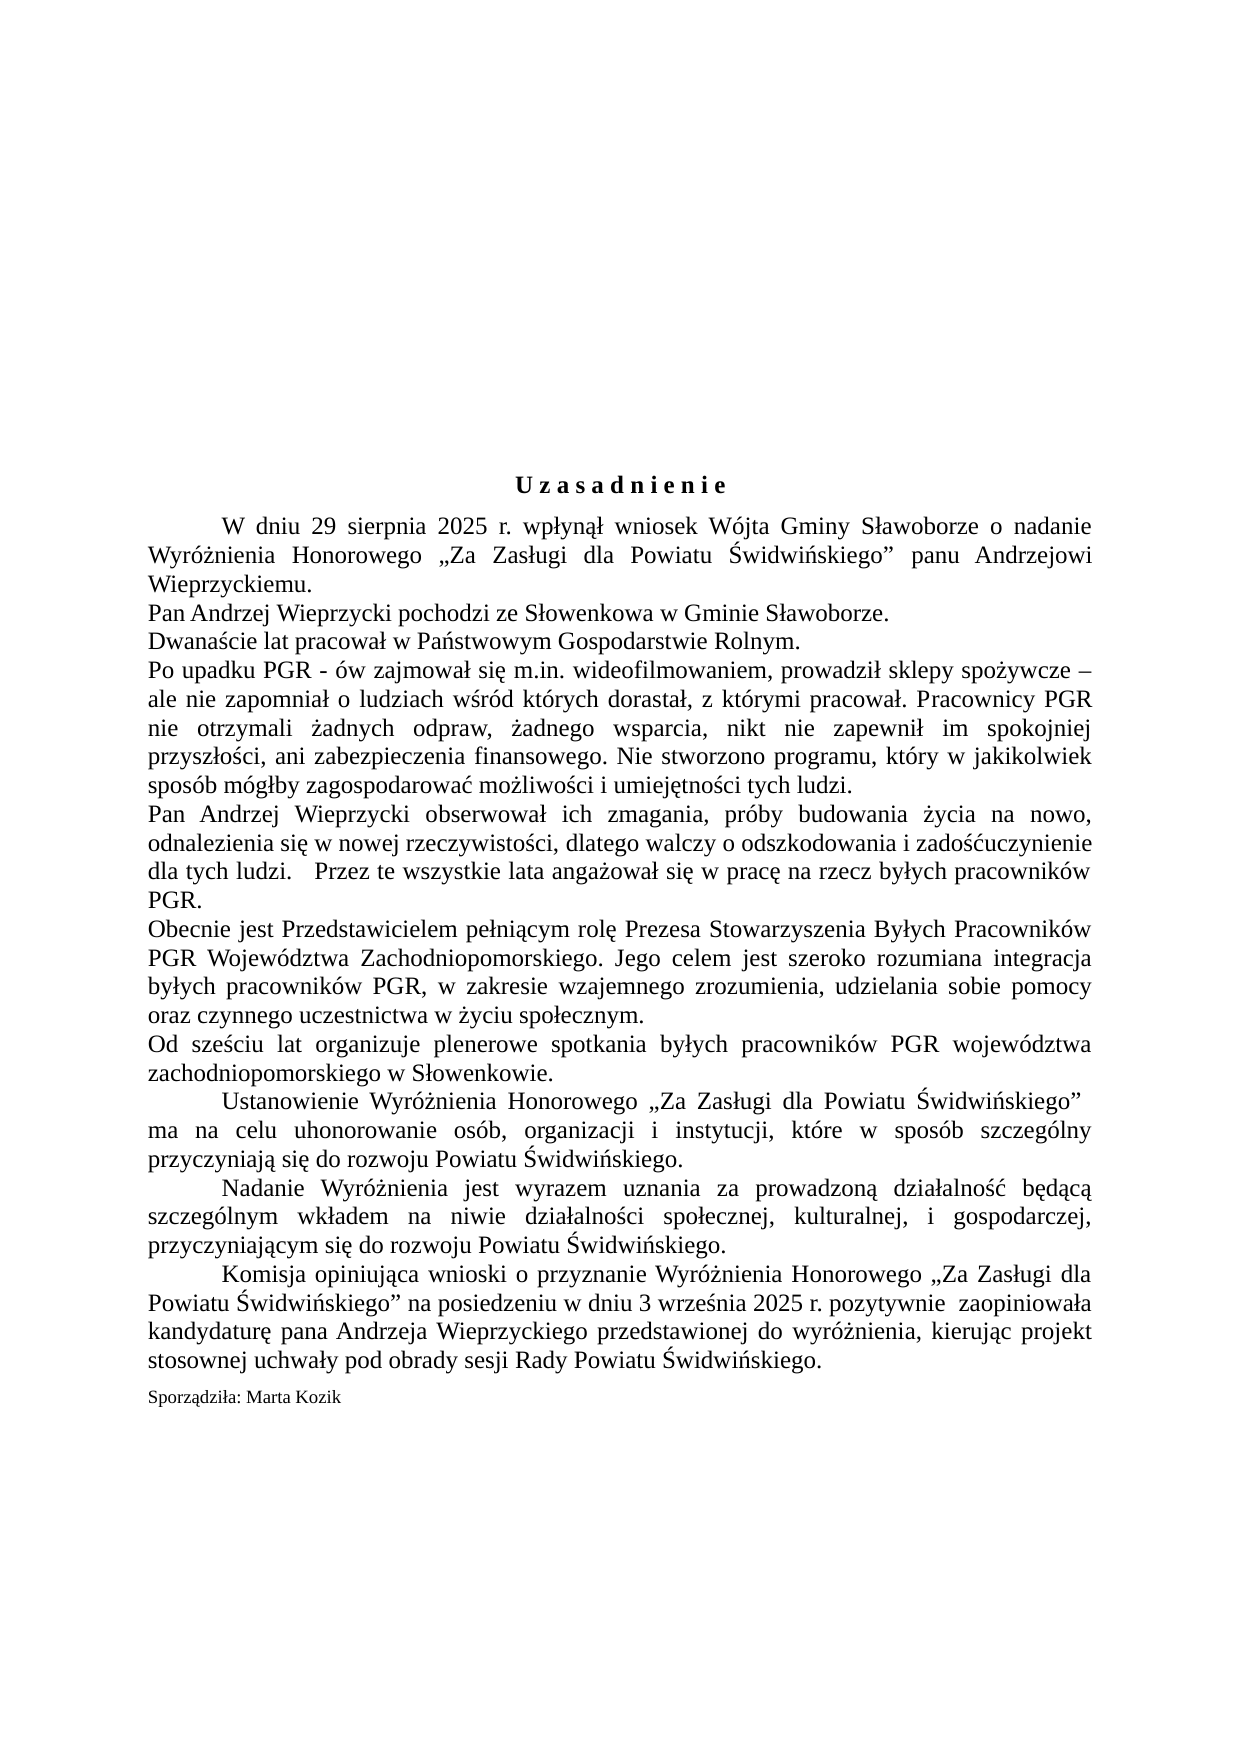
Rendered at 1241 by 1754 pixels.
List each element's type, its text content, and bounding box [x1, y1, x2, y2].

text Pan Andrzej Wieprzycki obserwował ich zmagania, próby budowania życia na nowo, odnalezienia się w nowej rzeczywistości, dlatego walczy o odszkodowania i zadośćuczynienie dla tych ludzi. Przez te wszystkie lata angażował się w pracę na rzecz byłych pracowników PGR. [148, 799, 1093, 914]
text Pan Andrzej Wieprzycki pochodzi ze Słowenkowa w Gminie Sławoborze. [148, 598, 1093, 626]
text Od sześciu lat organizuje plenerowe spotkania byłych pracowników PGR województwa zachodniopomorskiego w Słowenkowie. [148, 1029, 1093, 1086]
text Komisja opiniująca wnioski o przyznanie Wyróżnienia Honorowego „Za Zasługi dla Powiatu Świdwińskiego” na posiedzeniu w dniu 3 września 2025 r. pozytywnie zaopiniowała kandydaturę pana Andrzeja Wieprzyckiego przedstawionej do wyróżnienia, kierując projekt stosownej uchwały pod obrady sesji Rady Powiatu Świdwińskiego. [148, 1259, 1093, 1374]
text W dniu 29 sierpnia 2025 r. wpłynął wniosek Wójta Gminy Sławoborze o nadanie Wyróżnienia Honorowego „Za Zasługi dla Powiatu Świdwińskiego” panu Andrzejowi Wieprzyckiemu. [148, 511, 1093, 598]
text Ustanowienie Wyróżnienia Honorowego „Za Zasługi dla Powiatu Świdwińskiego” ma na celu uhonorowanie osób, organizacji i instytucji, które w sposób szczególny przyczyniają się do rozwoju Powiatu Świdwińskiego. [148, 1086, 1093, 1173]
text Po upadku PGR - ów zajmował się m.in. wideofilmowaniem, prowadził sklepy spożywcze – ale nie zapomniał o ludziach wśród których dorastał, z którymi pracował. Pracownicy PGR nie otrzymali żadnych odpraw, żadnego wsparcia, nikt nie zapewnił im spokojniej przyszłości, ani zabezpieczenia finansowego. Nie stworzono programu, który w jakikolwiek sposób mógłby zagospodarować możliwości i umiejętności tych ludzi. [148, 655, 1093, 799]
text U z a s a d n i e n i e [148, 470, 1093, 499]
text Dwanaście lat pracował w Państwowym Gospodarstwie Rolnym. [148, 626, 1093, 655]
text Obecnie jest Przedstawicielem pełniącym rolę Prezesa Stowarzyszenia Byłych Pracowników PGR Województwa Zachodniopomorskiego. Jego celem jest szeroko rozumiana integracja byłych pracowników PGR, w zakresie wzajemnego zrozumienia, udzielania sobie pomocy oraz czynnego uczestnictwa w życiu społecznym. [148, 914, 1093, 1029]
text Sporządziła: Marta Kozik [148, 1386, 1093, 1408]
text Nadanie Wyróżnienia jest wyrazem uznania za prowadzoną działalność będącą szczególnym wkładem na niwie działalności społecznej, kulturalnej, i gospodarczej, przyczyniającym się do rozwoju Powiatu Świdwińskiego. [148, 1173, 1093, 1259]
